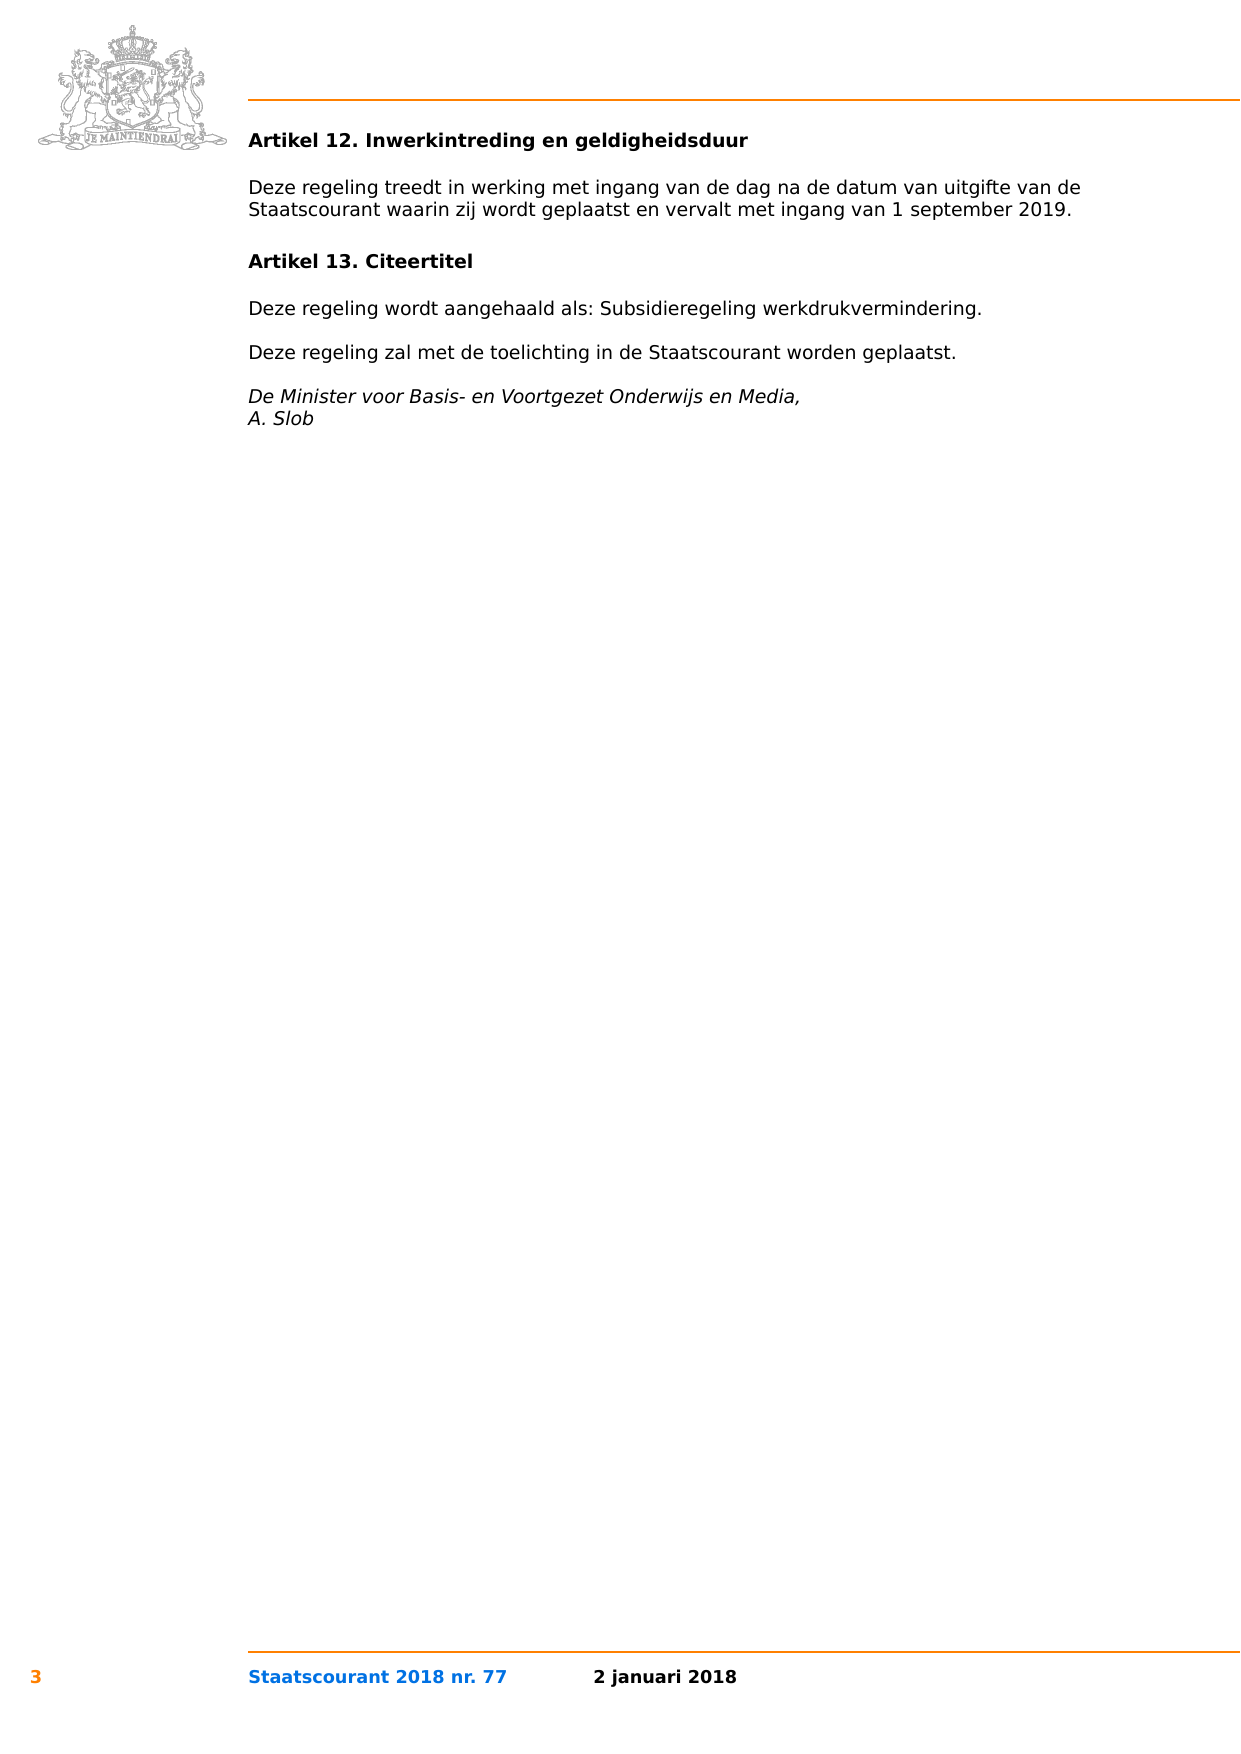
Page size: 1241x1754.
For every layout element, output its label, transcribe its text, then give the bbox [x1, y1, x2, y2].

text Deze regeling zal met de toelichting in de Staatscourant worden geplaatst. [248, 342, 1163, 364]
subtitle Artikel 12. Inwerkintreding en geldigheidsduur [248, 130, 1163, 152]
text De Minister voor Basis- en Voortgezet Onderwijs en Media, A. Slob [248, 386, 1163, 429]
text Deze regeling wordt aangehaald als: Subsidieregeling werkdrukvermindering. [248, 298, 1163, 320]
text Deze regeling treedt in werking met ingang van de dag na de datum van uitgifte van de Staatscourant waarin zij wordt geplaatst en vervalt met ingang van 1 september 2019. [248, 177, 1163, 221]
subtitle Artikel 13. Citeertitel [248, 251, 1163, 273]
picture [38, 25, 227, 150]
